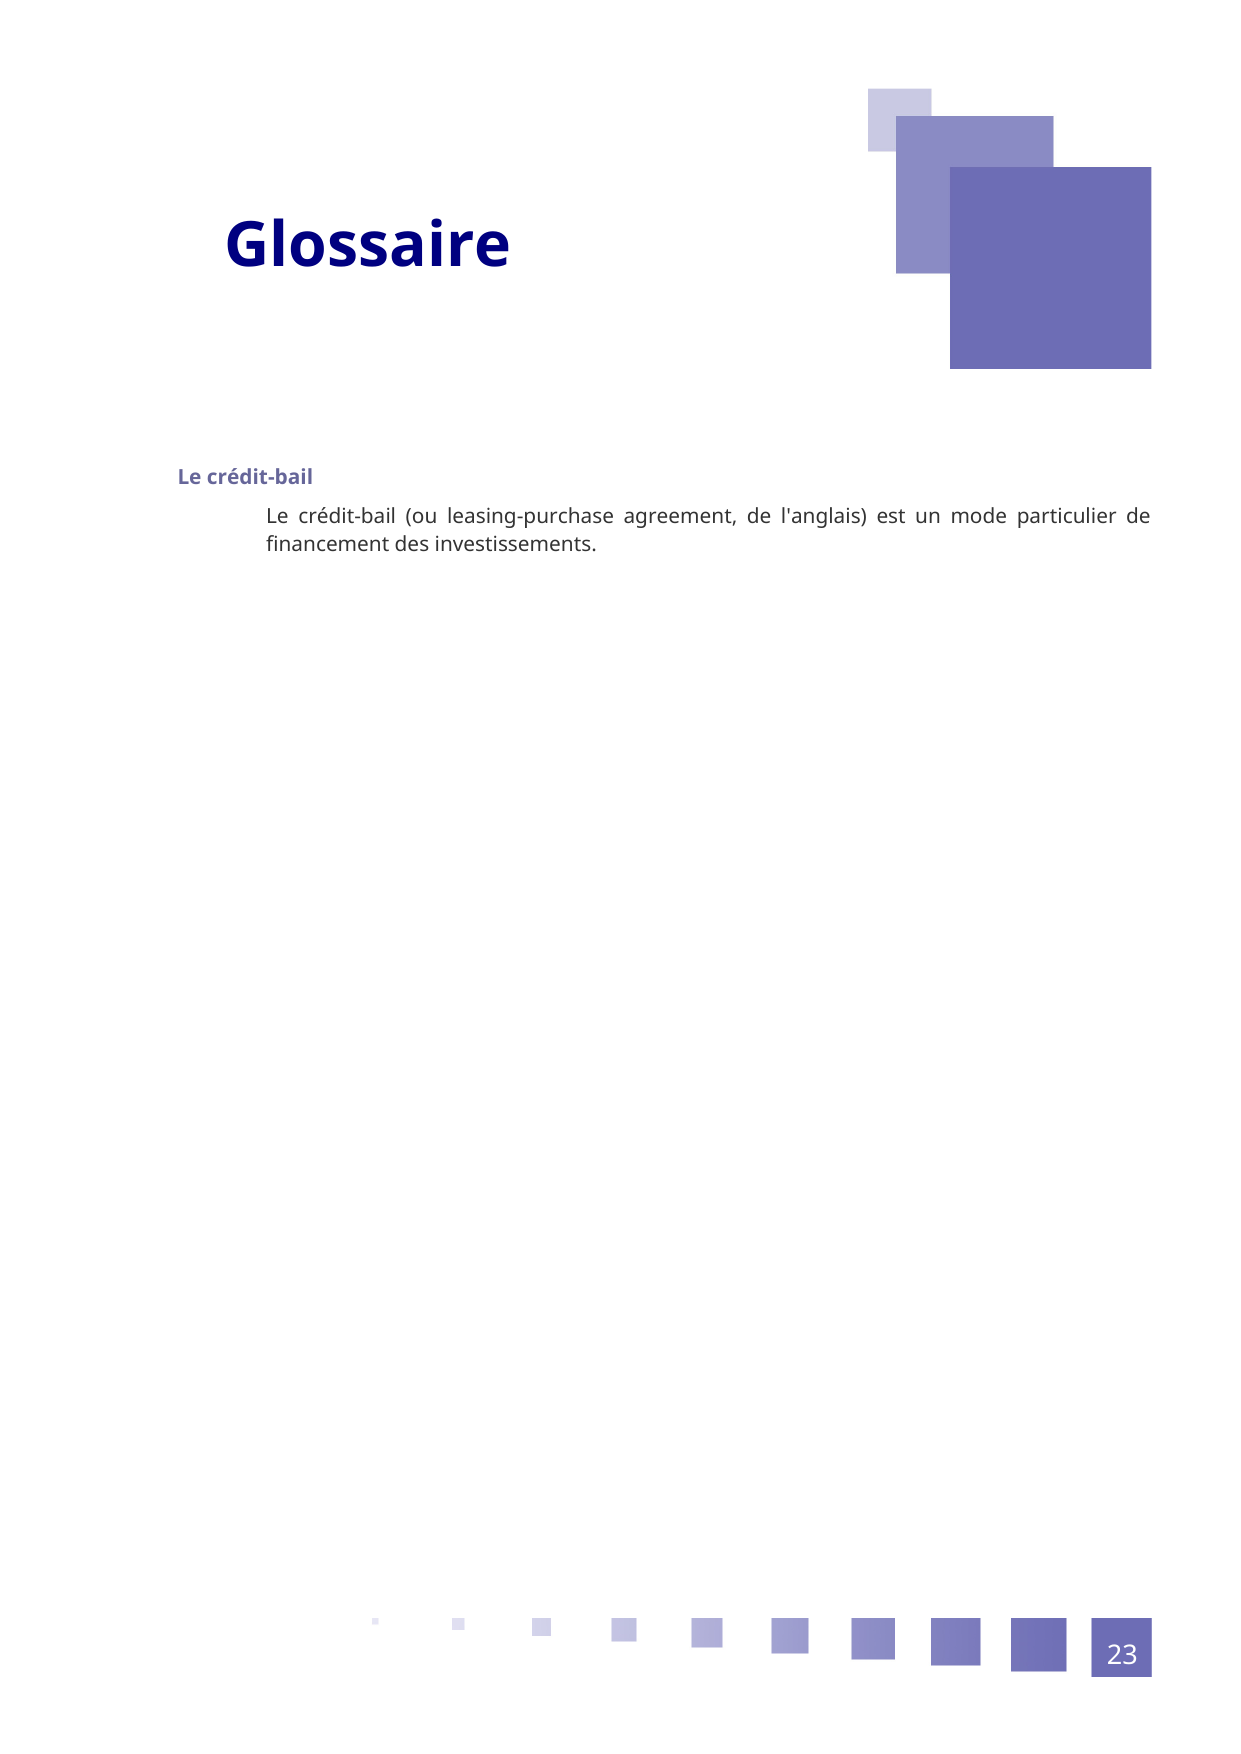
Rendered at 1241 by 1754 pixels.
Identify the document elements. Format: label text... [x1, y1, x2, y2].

picture [351, 491, 1152, 501]
picture [177, 1618, 1152, 1677]
picture [351, 558, 1152, 889]
text Le crédit-bail (ou leasing-purchase agreement, de l'anglais) est un mode particulier de financement des investissements. [266, 501, 1152, 558]
text Le crédit-bail [177, 462, 1152, 491]
title Glossaire [224, 199, 868, 284]
picture [351, 88, 1152, 462]
